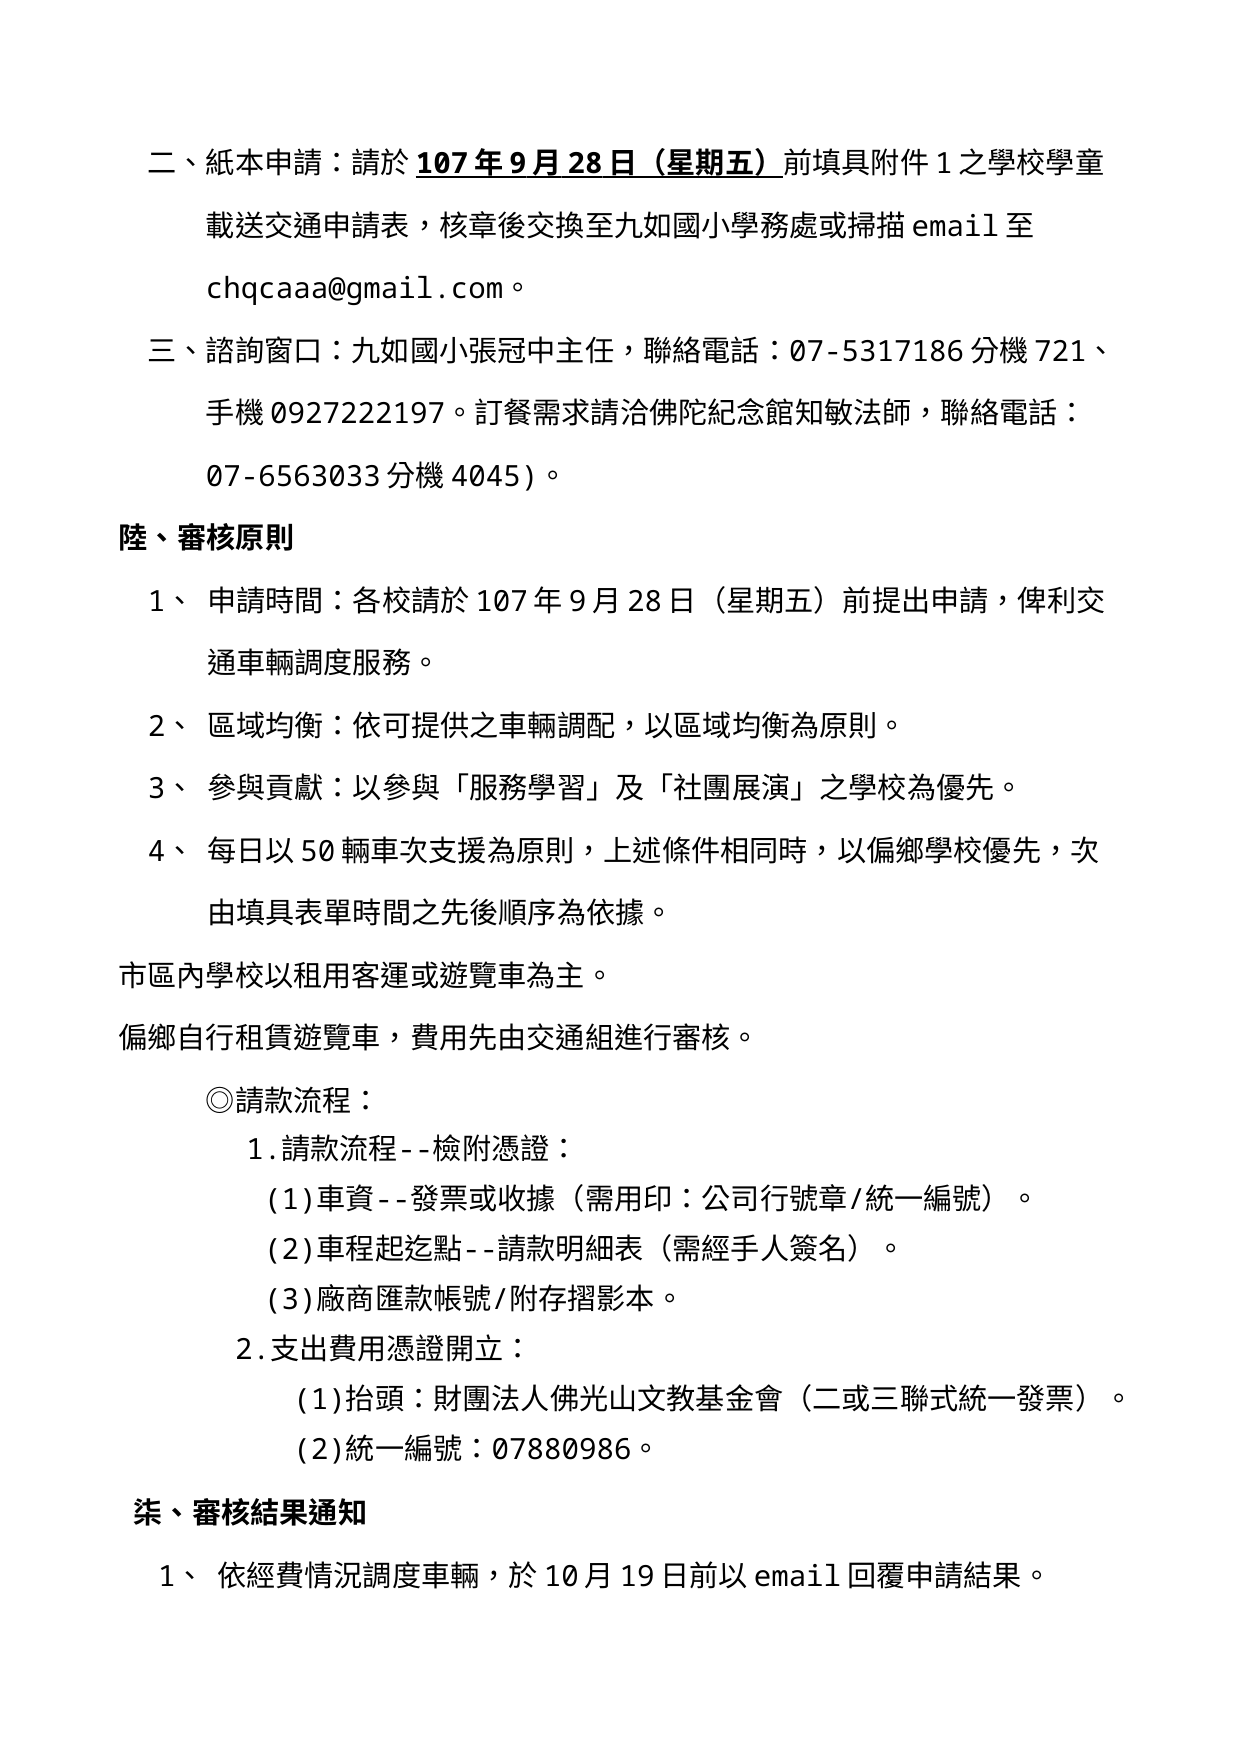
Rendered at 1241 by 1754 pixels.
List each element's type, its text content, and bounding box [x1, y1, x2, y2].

text (2)車程起迄點--請款明細表（需經手人簽名）。 [118, 1219, 1122, 1269]
text (1)抬頭：財團法人佛光山文教基金會（二或三聯式統一發票）。 [118, 1369, 1122, 1419]
text (3)廠商匯款帳號/附存摺影本。 [118, 1269, 1122, 1319]
text 1.請款流程--檢附憑證： [156, 1119, 1122, 1169]
list 申請時間：各校請於107年9月28日（星期五）前提出申請，俾利交通車輛調度服務。 [148, 557, 1122, 682]
list 偏鄉自行租賃遊覽車，費用先由交通組進行審核。 [0, 994, 1122, 1057]
list 參與貢獻：以參與「服務學習」及「社團展演」之學校為優先。 [148, 744, 1122, 807]
text (2)統一編號：07880986。 [118, 1419, 1122, 1469]
text 2.支出費用憑證開立： [118, 1319, 1122, 1369]
list 區域均衡：依可提供之車輛調配，以區域均衡為原則。 [148, 682, 1122, 744]
list 審核結果通知 [133, 1469, 1122, 1532]
text 二、紙本申請：請於107年9月28日（星期五）前填具附件1之學校學童載送交通申請表，核章後交換至九如國小學務處或掃描email至chqcaaa@gmail.com。 [118, 119, 1122, 307]
text (1)車資--發票或收據（需用印：公司行號章/統一編號）。 [118, 1169, 1122, 1219]
list 審核原則 [118, 494, 1122, 557]
list 市區內學校以租用客運或遊覽車為主。 [0, 932, 1122, 994]
list 每日以50輛車次支援為原則，上述條件相同時，以偏鄉學校優先，次由填具表單時間之先後順序為依據。 [148, 807, 1122, 932]
text ◎請款流程： [118, 1057, 1122, 1119]
list 依經費情況調度車輛，於10月19日前以email回覆申請結果。 [158, 1532, 1122, 1594]
text 三、諮詢窗口：九如國小張冠中主任，聯絡電話：07-5317186分機721、手機0927222197。訂餐需求請洽佛陀紀念館知敏法師，聯絡電話：07-6563033分機4045)。 [118, 307, 1122, 494]
